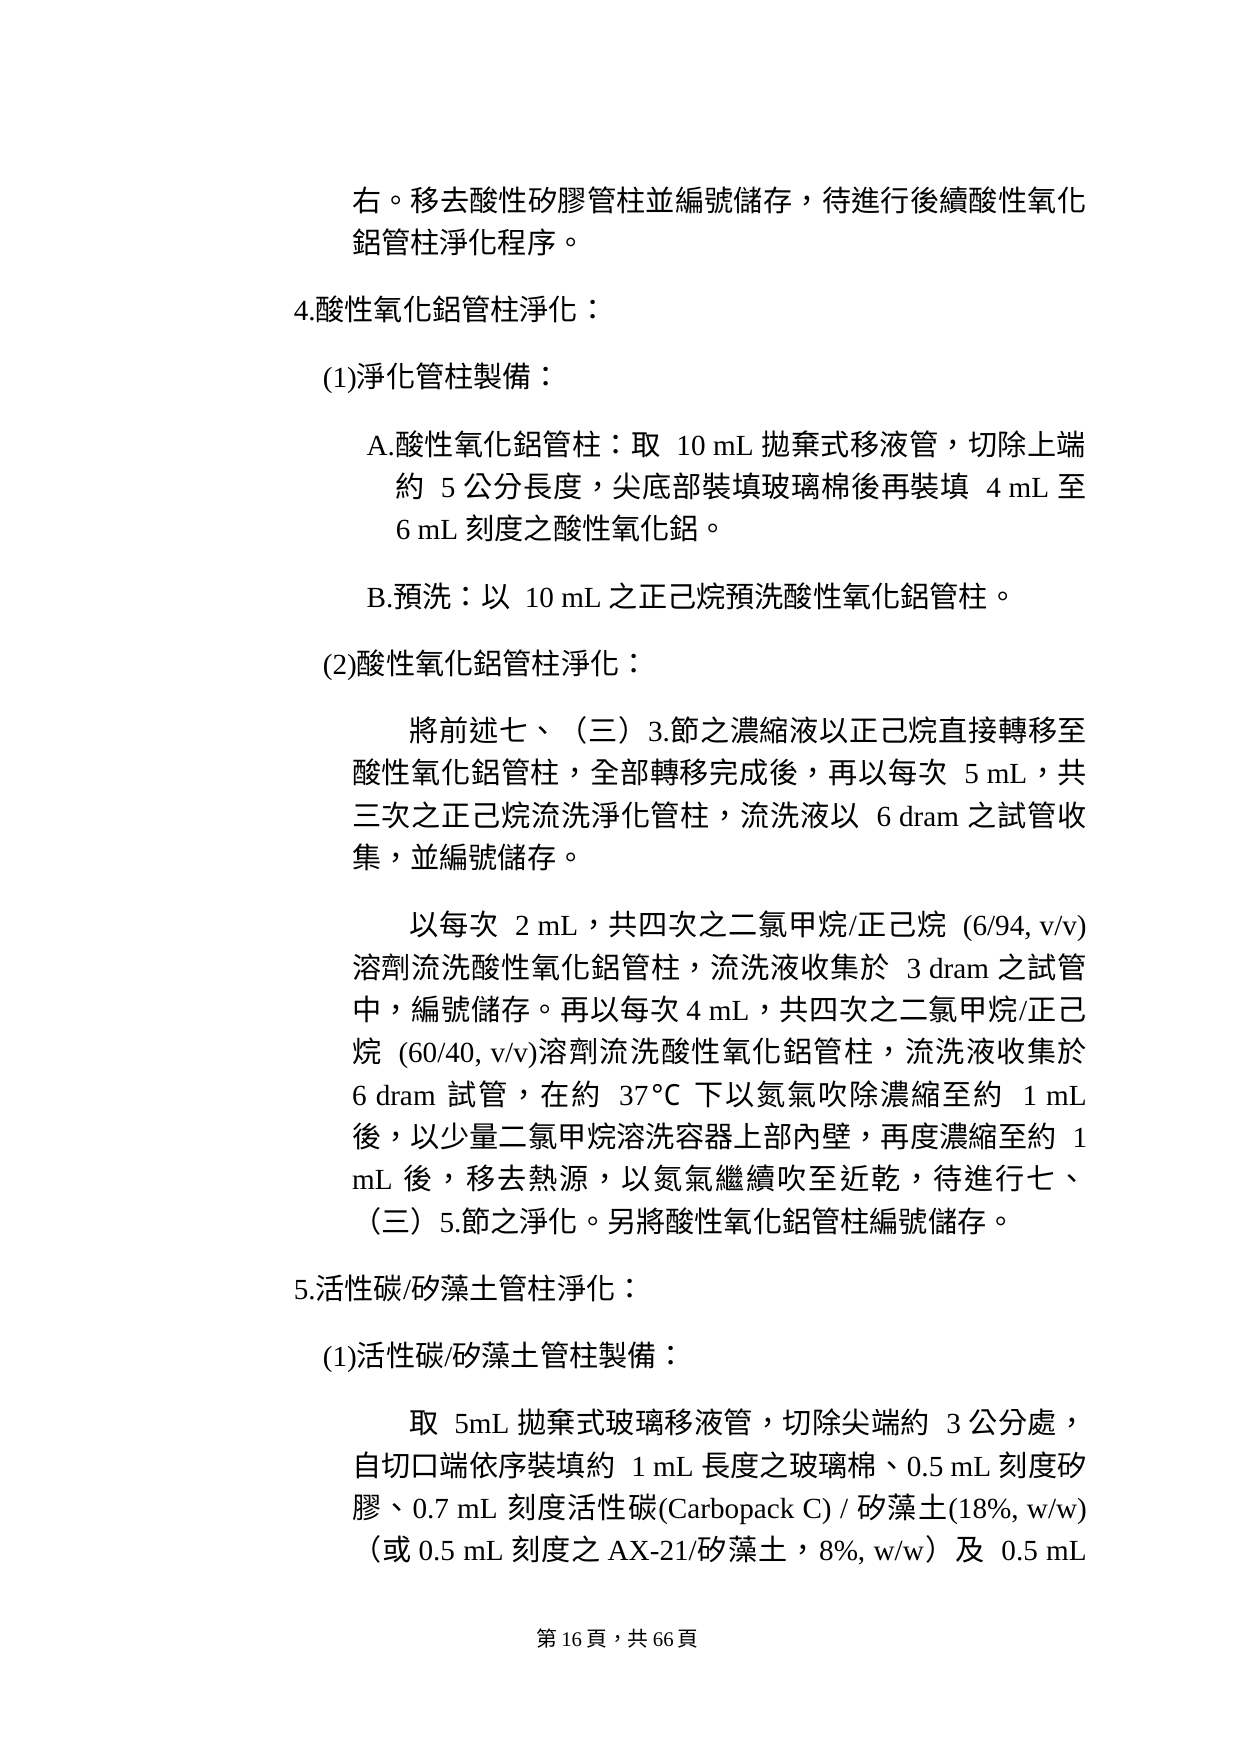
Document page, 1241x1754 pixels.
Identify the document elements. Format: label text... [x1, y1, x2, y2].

text 4.酸性氧化鋁管柱淨化： [293, 287, 1087, 329]
text 以每次 2 mL，共四次之二氯甲烷/正己烷 (6/94, v/v)溶劑流洗酸性氧化鋁管柱，流洗液收集於 3 dram 之試管中，編號儲存。再以每次4 mL，共四次之二氯甲烷/正己烷 (60/40, v/v)溶劑流洗酸性氧化鋁管柱，流洗液收集於 6 dram 試管，在約 37℃ 下以氮氣吹除濃縮至約 1 mL 後，以少量二氯甲烷溶洗容器上部內壁，再度濃縮至約 1 mL 後，移去熱源，以氮氣繼續吹至近乾，待進行七、（三）5.節之淨化。另將酸性氧化鋁管柱編號儲存。 [352, 902, 1087, 1240]
text (1)活性碳/矽藻土管柱製備： [323, 1333, 1087, 1375]
text (1)淨化管柱製備： [323, 354, 1087, 396]
text A.酸性氧化鋁管柱：取 10 mL 拋棄式移液管，切除上端約 5 公分長度，尖底部裝填玻璃棉後再裝填 4 mL 至 6 mL 刻度之酸性氧化鋁。 [366, 421, 1087, 548]
text 右。移去酸性矽膠管柱並編號儲存，待進行後續酸性氧化鋁管柱淨化程序。 [352, 177, 1087, 262]
text B.預洗：以 10 mL 之正己烷預洗酸性氧化鋁管柱。 [366, 573, 1087, 616]
text 將前述七、（三）3.節之濃縮液以正己烷直接轉移至酸性氧化鋁管柱，全部轉移完成後，再以每次 5 mL，共三次之正己烷流洗淨化管柱，流洗液以 6 dram 之試管收集，並編號儲存。 [352, 708, 1087, 877]
text (2)酸性氧化鋁管柱淨化： [323, 641, 1087, 683]
text 取 5mL 拋棄式玻璃移液管，切除尖端約 3 公分處，自切口端依序裝填約 1 mL 長度之玻璃棉、0.5 mL 刻度矽膠、0.7 mL 刻度活性碳(Carbopack C) / 矽藻土(18%, w/w) （或0.5 mL刻度之AX-21/矽藻土，8%, w/w）及 0.5 mL [352, 1400, 1087, 1569]
text 5.活性碳/矽藻土管柱淨化： [293, 1265, 1087, 1308]
